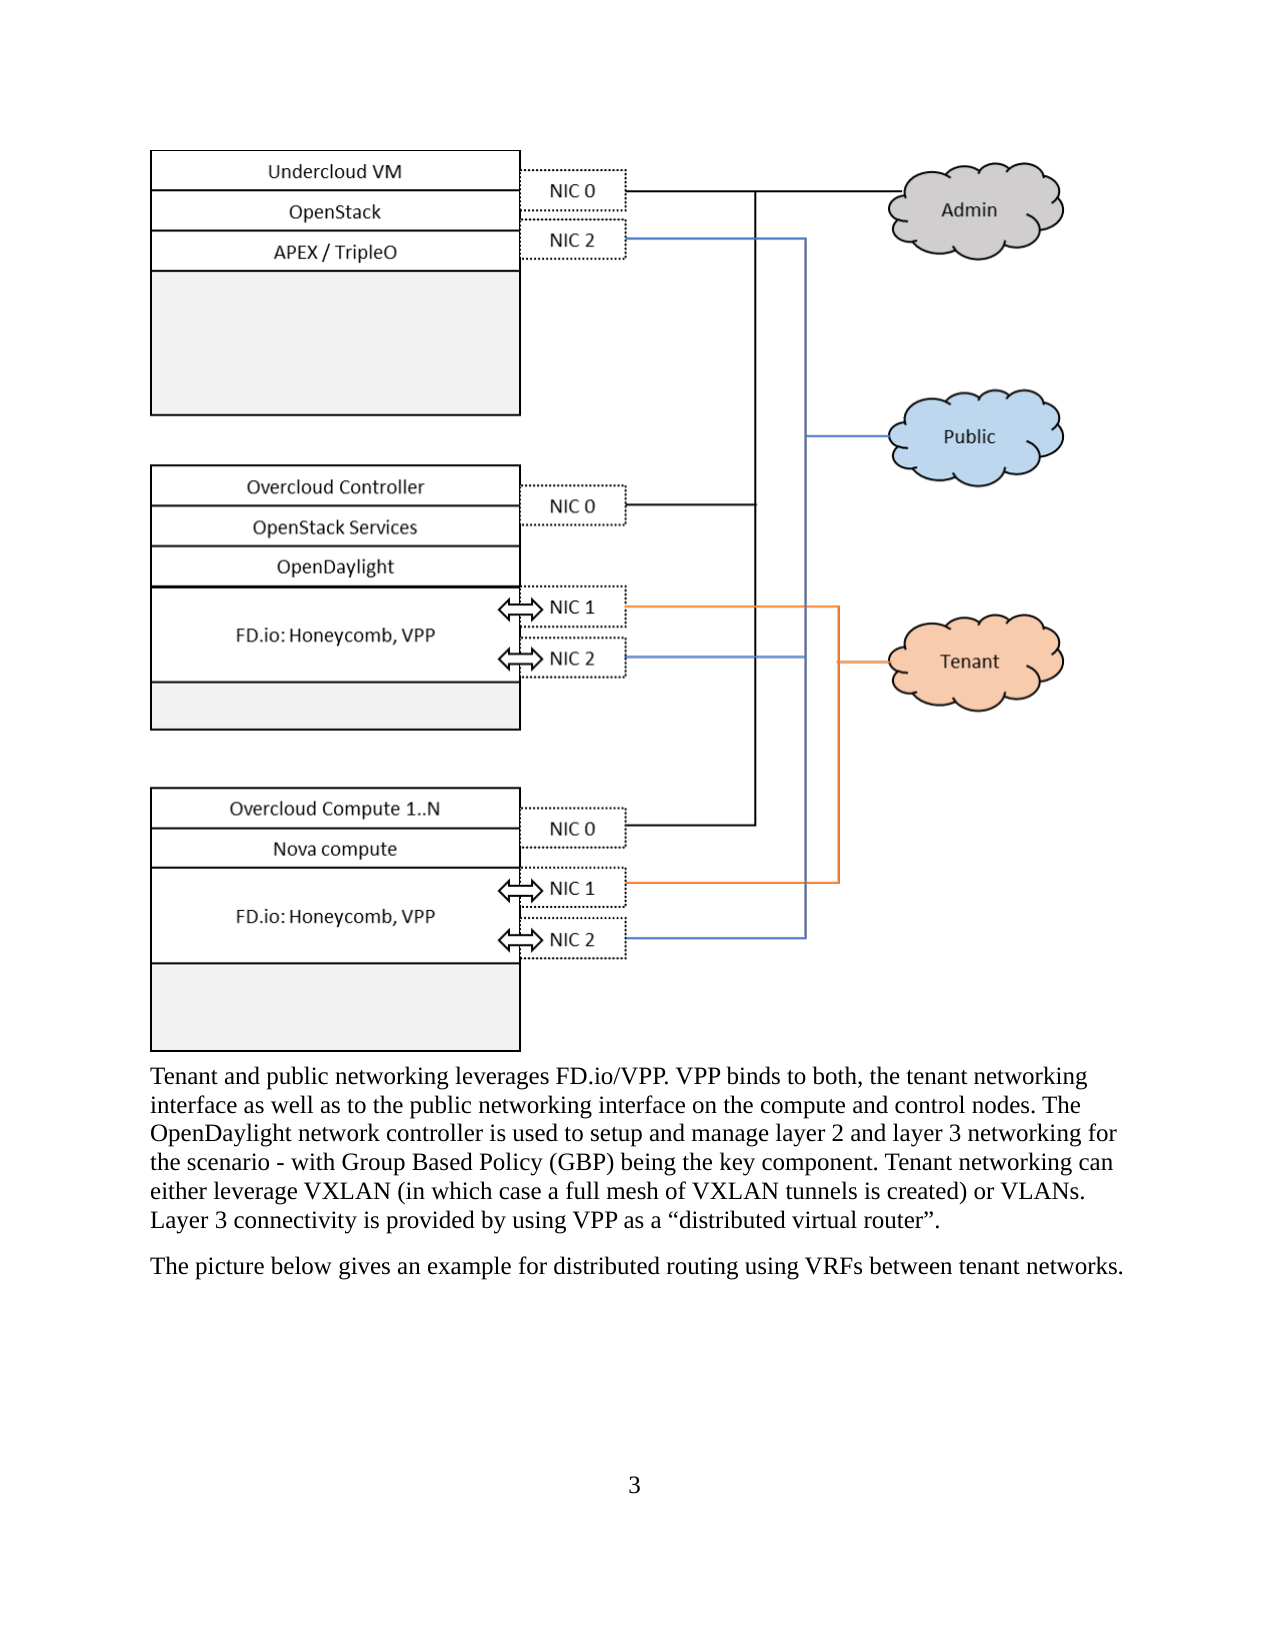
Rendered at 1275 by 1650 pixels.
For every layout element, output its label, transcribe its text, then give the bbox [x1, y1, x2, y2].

text Tenant and public networking leverages FD.io/VPP. VPP binds to both, the tenant networking interface as well as to the public networking interface on the compute and control nodes. The OpenDaylight network controller is used to setup and manage layer 2 and layer 3 networking for the scenario - with Group Based Policy (GBP) being the key component. Tenant networking can either leverage VXLAN (in which case a full mesh of VXLAN tunnels is created) or VLANs. Layer 3 connectivity is provided by using VPP as a “distributed virtual router”. [150, 1061, 1125, 1233]
text The picture below gives an example for distributed routing using VRFs between tenant networks. [150, 1251, 1125, 1280]
picture [150, 150, 1065, 1052]
